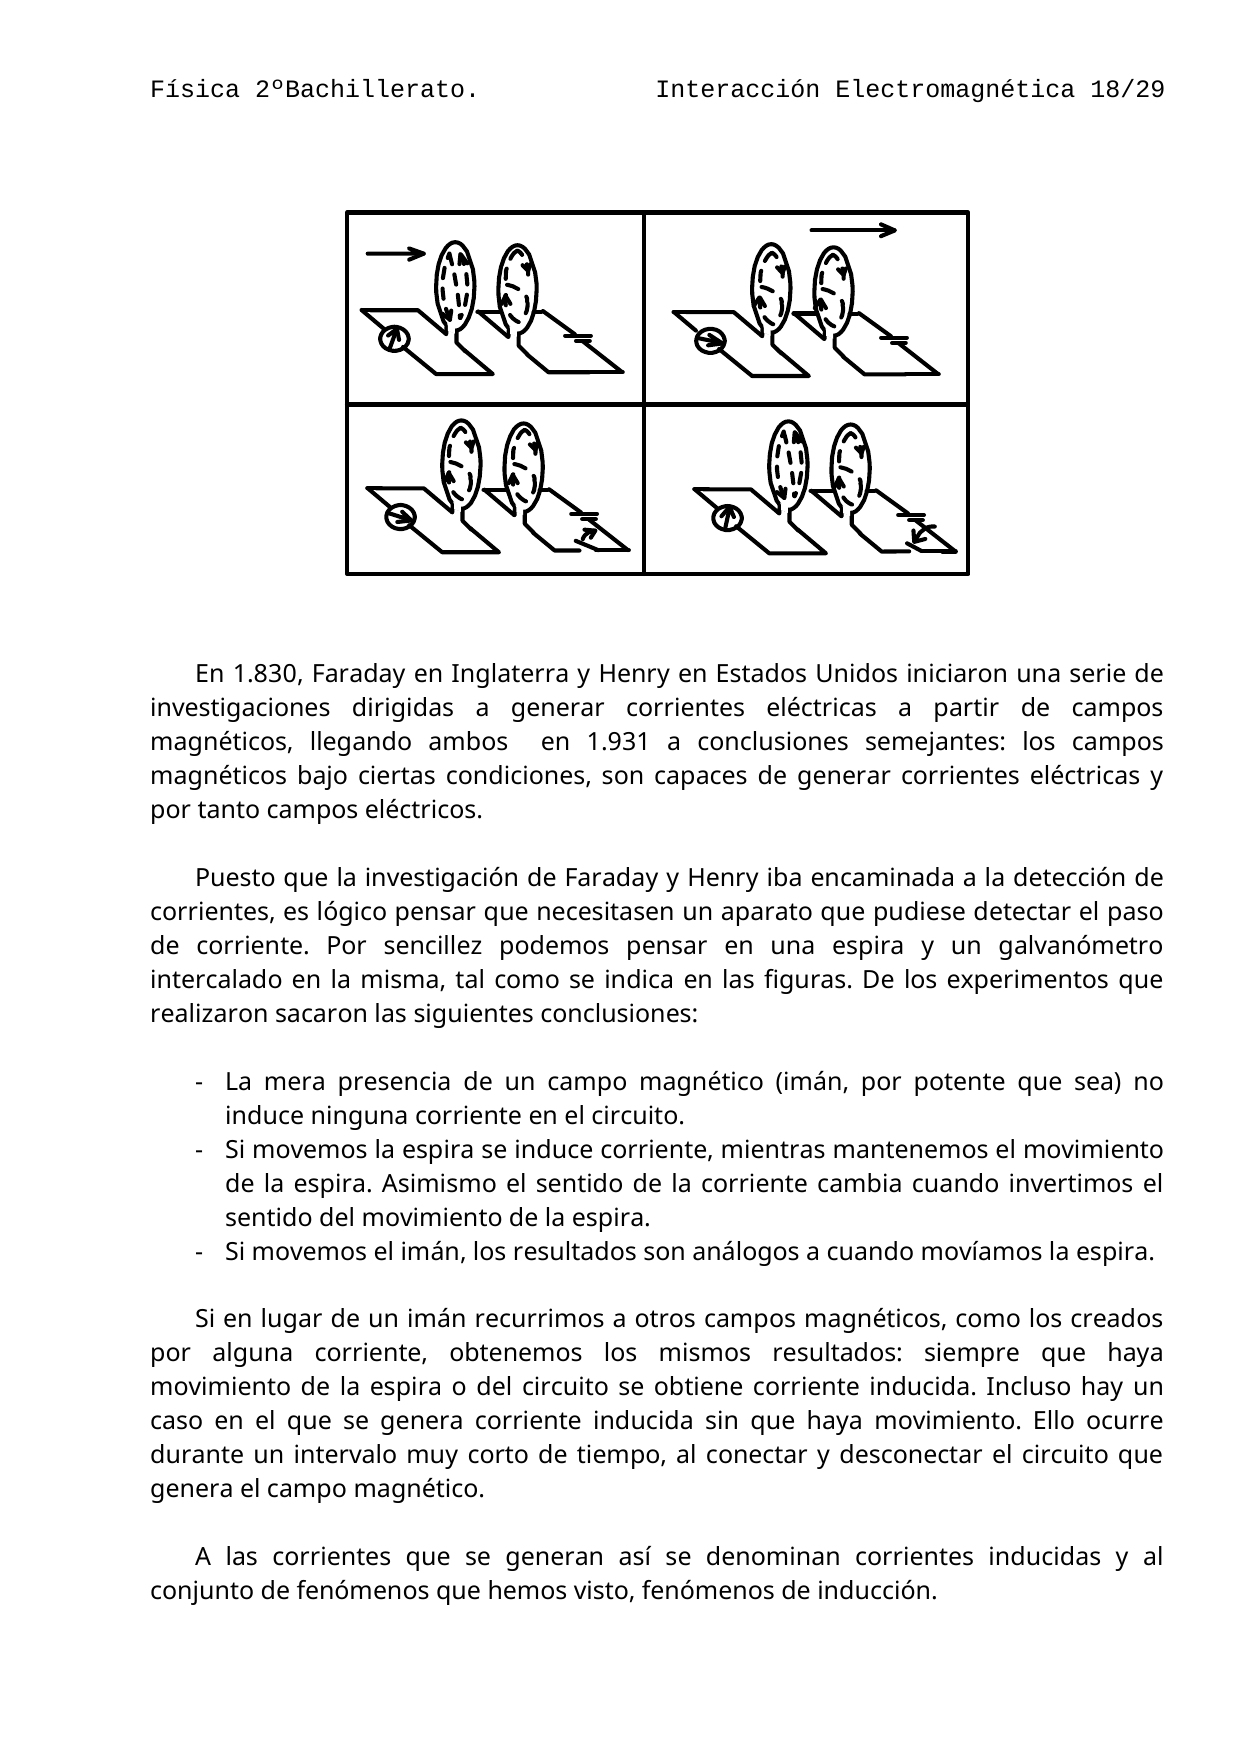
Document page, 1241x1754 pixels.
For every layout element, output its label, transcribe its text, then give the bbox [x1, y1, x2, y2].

text A las corrientes que se generan así se denominan corrientes inducidas y al conjunto de fenómenos que hemos visto, fenómenos de inducción. [150, 1539, 1165, 1607]
text - Si movemos el imán, los resultados son análogos a cuando movíamos la espira. [195, 1233, 1165, 1267]
text Si en lugar de un imán recurrimos a otros campos magnéticos, como los creados por alguna corriente, obtenemos los mismos resultados: siempre que haya movimiento de la espira o del circuito se obtiene corriente inducida. Incluso hay un caso en el que se genera corriente inducida sin que haya movimiento. Ello ocurre durante un intervalo muy corto de tiempo, al conectar y desconectar el circuito que genera el campo magnético. [150, 1301, 1165, 1505]
text Puesto que la investigación de Faraday y Henry iba encaminada a la detección de corrientes, es lógico pensar que necesitasen un aparato que pudiese detectar el paso de corriente. Por sencillez podemos pensar en una espira y un galvanómetro intercalado en la misma, tal como se indica en las figuras. De los experimentos que realizaron sacaron las siguientes conclusiones: [150, 860, 1165, 1030]
text - La mera presencia de un campo magnético (imán, por potente que sea) no induce ninguna corriente en el circuito. [195, 1064, 1165, 1132]
text En 1.830, Faraday en Inglaterra y Henry en Estados Unidos iniciaron una serie de investigaciones dirigidas a generar corrientes eléctricas a partir de campos magnéticos, llegando ambos en 1.931 a conclusiones semejantes: los campos magnéticos bajo ciertas condiciones, son capaces de generar corrientes eléctricas y por tanto campos eléctricos. [150, 656, 1165, 826]
text - Si movemos la espira se induce corriente, mientras mantenemos el movimiento de la espira. Asimismo el sentido de la corriente cambia cuando invertimos el sentido del movimiento de la espira. [195, 1132, 1165, 1233]
